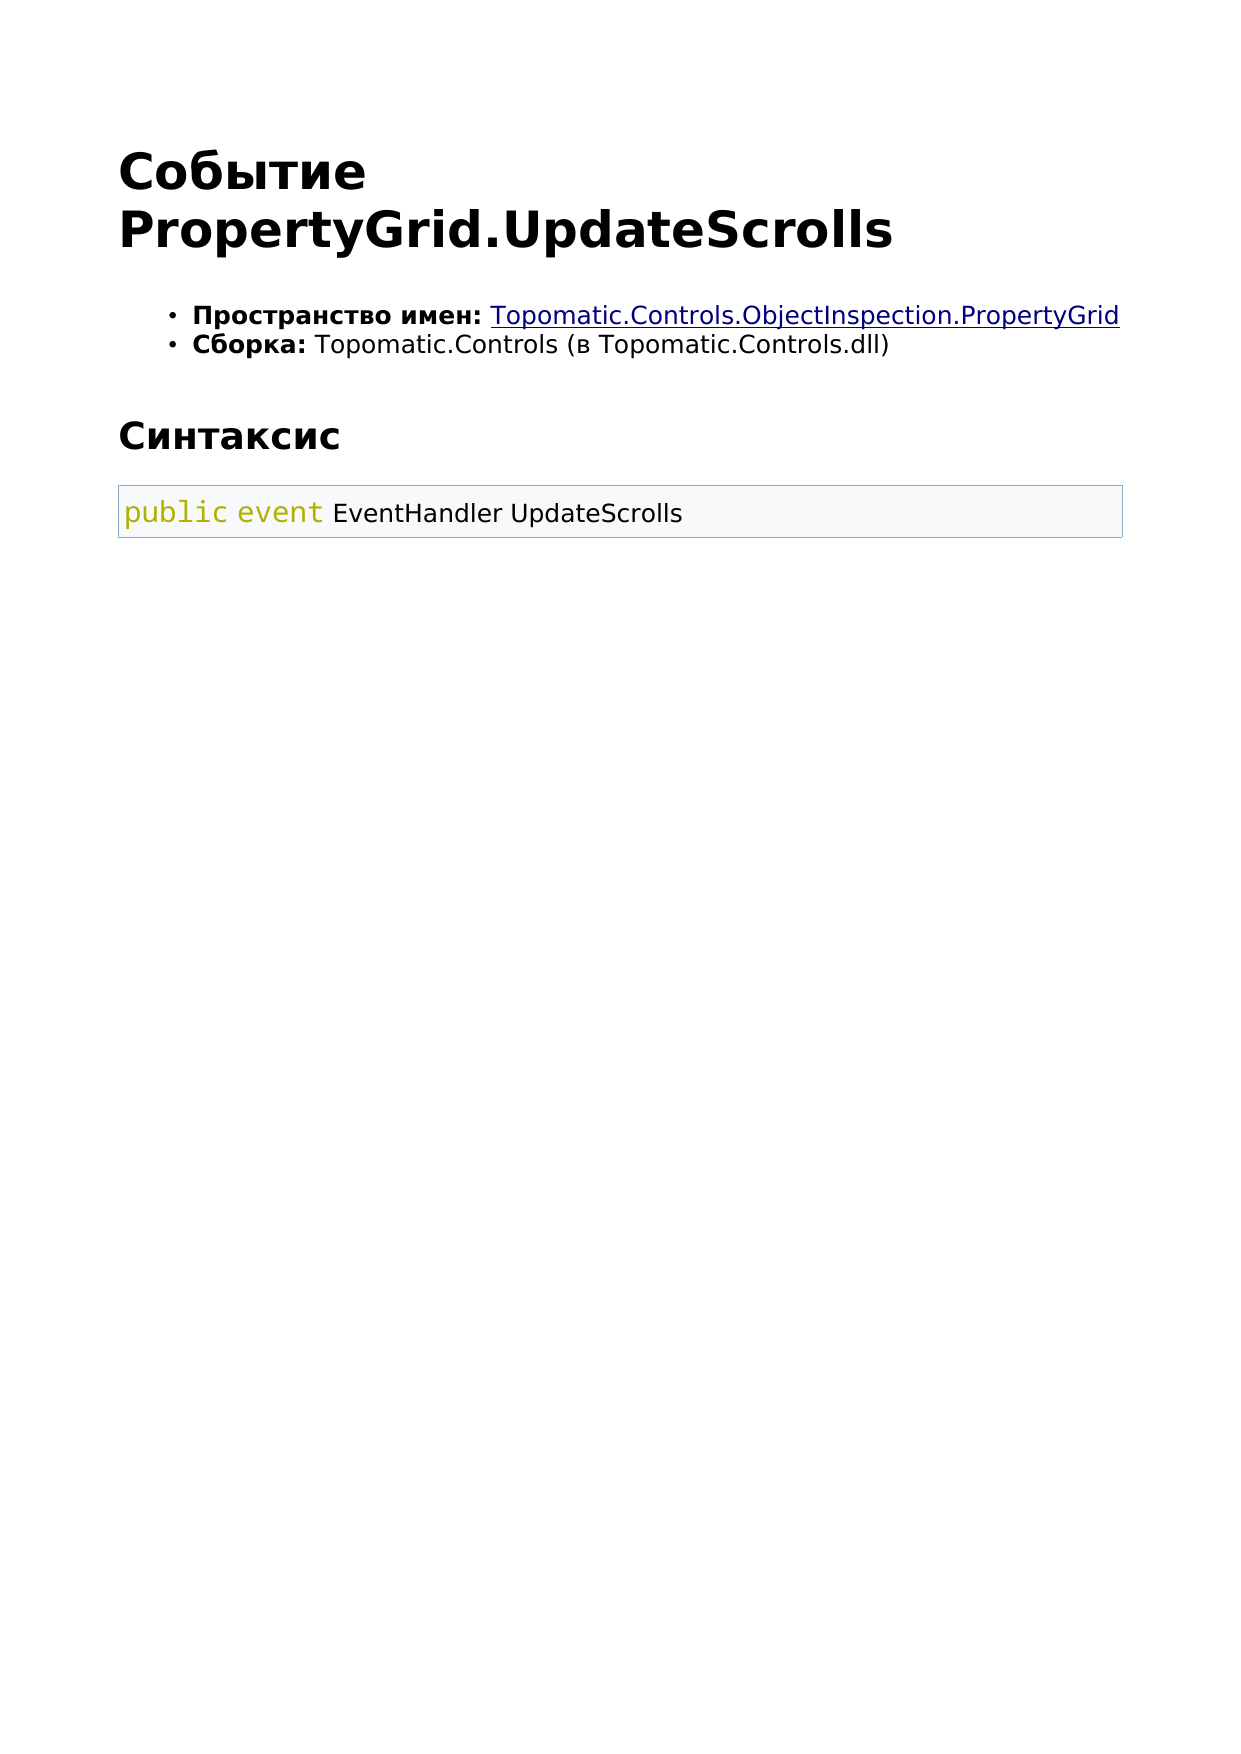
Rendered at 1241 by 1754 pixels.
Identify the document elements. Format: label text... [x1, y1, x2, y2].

list Пространство имен: Topomatic.Controls.ObjectInspection.PropertyGrid [177, 302, 1122, 331]
subtitle Событие PropertyGrid.UpdateScrolls [118, 143, 1122, 259]
list Сборка: Topomatic.Controls (в Topomatic.Controls.dll) [177, 331, 1122, 360]
table_header public event EventHandler UpdateScrolls [119, 486, 1122, 537]
subtitle Синтаксис [118, 414, 1122, 458]
